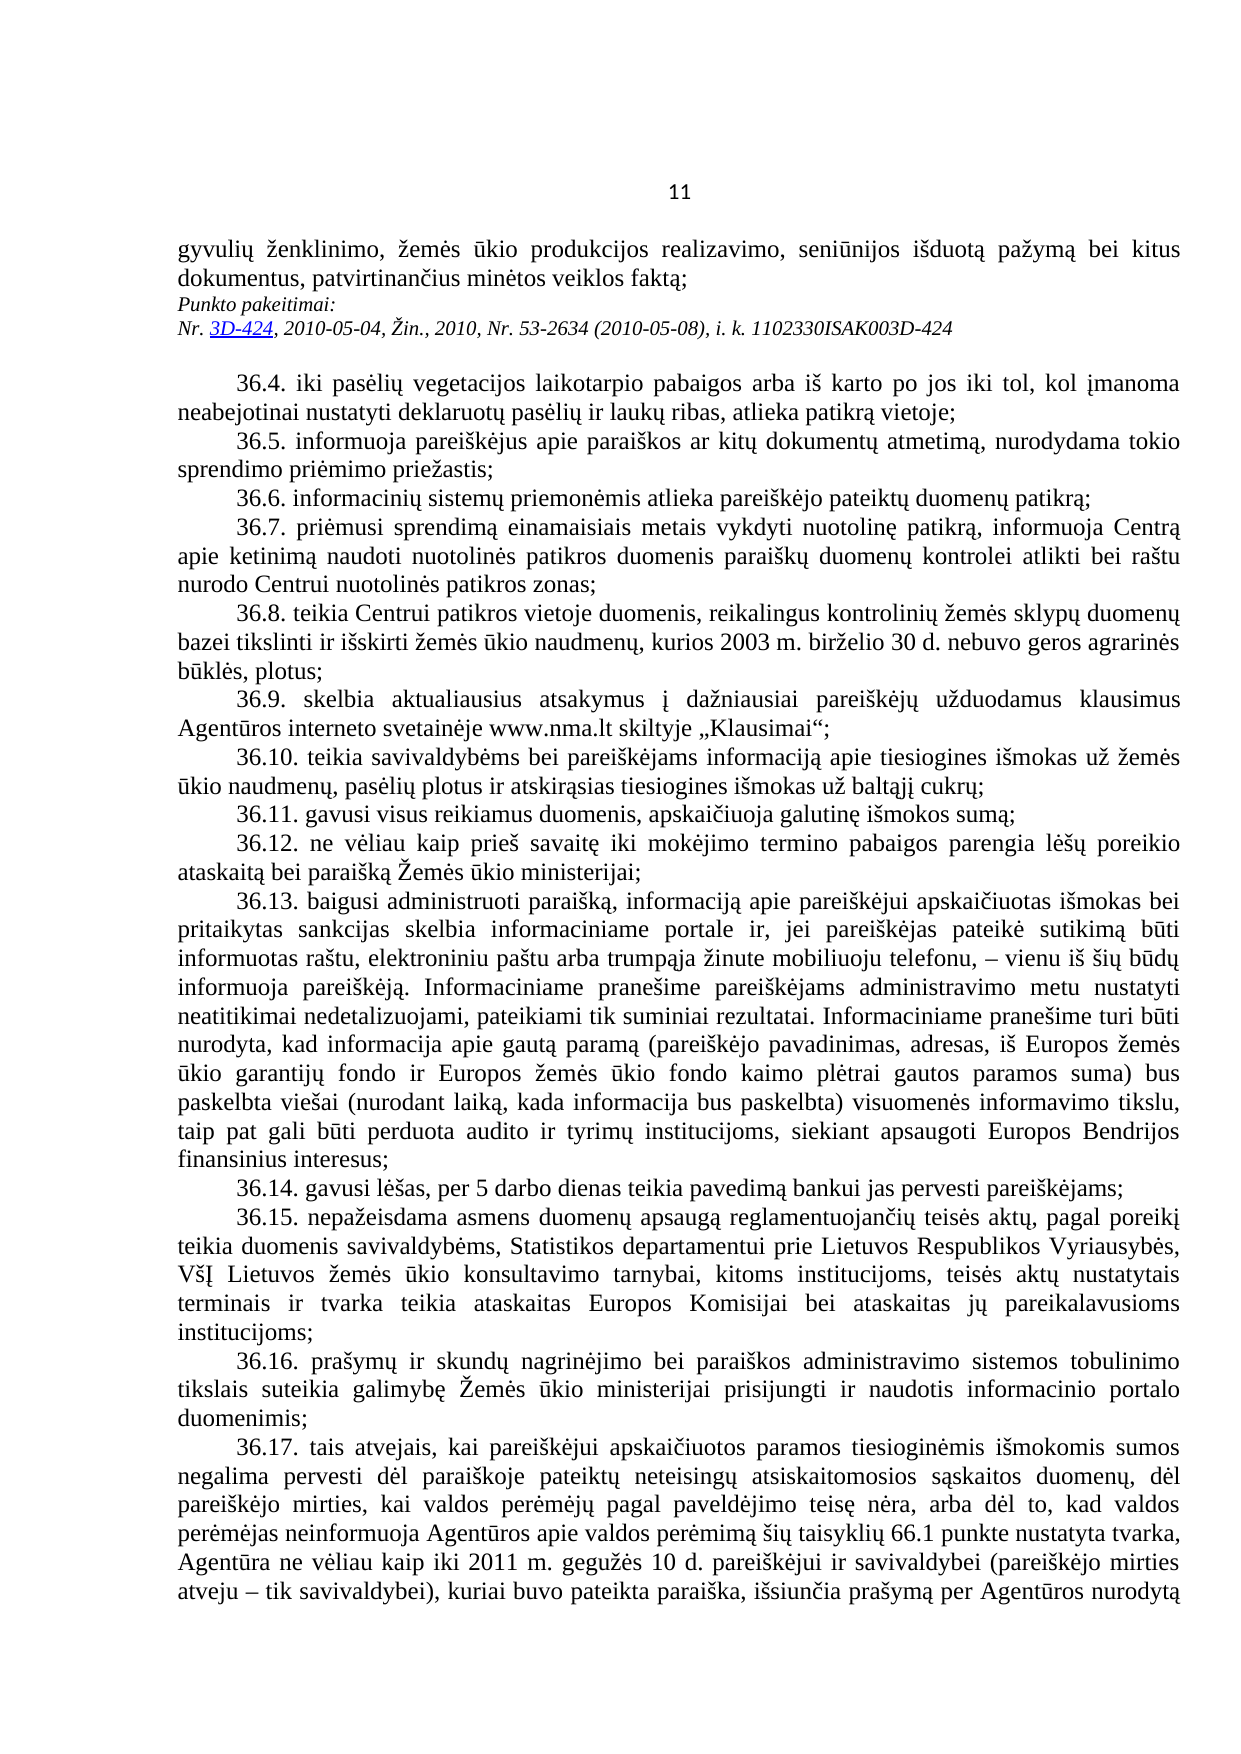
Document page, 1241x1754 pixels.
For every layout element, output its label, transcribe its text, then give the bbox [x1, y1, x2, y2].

text 36.10. teikia savivaldybėms bei pareiškėjams informaciją apie tiesiogines išmokas už žemės ūkio naudmenų, pasėlių plotus ir atskirąsias tiesiogines išmokas už baltąjį cukrų; [177, 742, 1181, 799]
text 36.14. gavusi lėšas, per 5 darbo dienas teikia pavedimą bankui jas pervesti pareiškėjams; [177, 1173, 1181, 1202]
text 36.6. informacinių sistemų priemonėmis atlieka pareiškėjo pateiktų duomenų patikrą; [177, 483, 1181, 512]
text 36.8. teikia Centrui patikros vietoje duomenis, reikalingus kontrolinių žemės sklypų duomenų bazei tikslinti ir išskirti žemės ūkio naudmenų, kurios 2003 m. birželio 30 d. nebuvo geros agrarinės būklės, plotus; [177, 598, 1181, 684]
text 36.15. nepažeisdama asmens duomenų apsaugą reglamentuojančių teisės aktų, pagal poreikį teikia duomenis savivaldybėms, Statistikos departamentui prie Lietuvos Respublikos Vyriausybės, VšĮ Lietuvos žemės ūkio konsultavimo tarnybai, kitoms institucijoms, teisės aktų nustatytais terminais ir tvarka teikia ataskaitas Europos Komisijai bei ataskaitas jų pareikalavusioms institucijoms; [177, 1202, 1181, 1346]
text 36.13. baigusi administruoti paraišką, informaciją apie pareiškėjui apskaičiuotas išmokas bei pritaikytas sankcijas skelbia informaciniame portale ir, jei pareiškėjas pateikė sutikimą būti informuotas raštu, elektroniniu paštu arba trumpąja žinute mobiliuoju telefonu, – vienu iš šių būdų informuoja pareiškėją. Informaciniame pranešime pareiškėjams administravimo metu nustatyti neatitikimai nedetalizuojami, pateikiami tik suminiai rezultatai. Informaciniame pranešime turi būti nurodyta, kad informacija apie gautą paramą (pareiškėjo pavadinimas, adresas, iš Europos žemės ūkio garantijų fondo ir Europos žemės ūkio fondo kaimo plėtrai gautos paramos suma) bus paskelbta viešai (nurodant laiką, kada informacija bus paskelbta) visuomenės informavimo tikslu, taip pat gali būti perduota audito ir tyrimų institucijoms, siekiant apsaugoti Europos Bendrijos finansinius interesus; [177, 886, 1181, 1173]
text 36.5. informuoja pareiškėjus apie paraiškos ar kitų dokumentų atmetimą, nurodydama tokio sprendimo priėmimo priežastis; [177, 426, 1181, 483]
text Punkto pakeitimai: [177, 291, 1181, 316]
text 36.11. gavusi visus reikiamus duomenis, apskaičiuoja galutinę išmokos sumą; [177, 799, 1181, 828]
text 36.9. skelbia aktualiausius atsakymus į dažniausiai pareiškėjų užduodamus klausimus Agentūros interneto svetainėje www.nma.lt skiltyje „Klausimai“; [177, 684, 1181, 742]
text 36.17. tais atvejais, kai pareiškėjui apskaičiuotos paramos tiesioginėmis išmokomis sumos negalima pervesti dėl paraiškoje pateiktų neteisingų atsiskaitomosios sąskaitos duomenų, dėl pareiškėjo mirties, kai valdos perėmėjų pagal paveldėjimo teisę nėra, arba dėl to, kad valdos perėmėjas neinformuoja Agentūros apie valdos perėmimą šių taisyklių 66.1 punkte nustatyta tvarka, Agentūra ne vėliau kaip iki 2011 m. gegužės 10 d. pareiškėjui ir savivaldybei (pareiškėjo mirties atveju – tik savivaldybei), kuriai buvo pateikta paraiška, išsiunčia prašymą per Agentūros nurodytą [177, 1432, 1181, 1604]
text gyvulių ženklinimo, žemės ūkio produkcijos realizavimo, seniūnijos išduotą pažymą bei kitus dokumentus, patvirtinančius minėtos veiklos faktą; [177, 234, 1181, 291]
text 36.12. ne vėliau kaip prieš savaitę iki mokėjimo termino pabaigos parengia lėšų poreikio ataskaitą bei paraišką Žemės ūkio ministerijai; [177, 828, 1181, 886]
text Nr. 3D-424, 2010-05-04, Žin., 2010, Nr. 53-2634 (2010-05-08), i. k. 1102330ISAK003D-424 [177, 316, 1181, 339]
text 36.4. iki pasėlių vegetacijos laikotarpio pabaigos arba iš karto po jos iki tol, kol įmanoma neabejotinai nustatyti deklaruotų pasėlių ir laukų ribas, atlieka patikrą vietoje; [177, 368, 1181, 426]
text 36.16. prašymų ir skundų nagrinėjimo bei paraiškos administravimo sistemos tobulinimo tikslais suteikia galimybę Žemės ūkio ministerijai prisijungti ir naudotis informacinio portalo duomenimis; [177, 1346, 1181, 1432]
text 36.7. priėmusi sprendimą einamaisiais metais vykdyti nuotolinę patikrą, informuoja Centrą apie ketinimą naudoti nuotolinės patikros duomenis paraiškų duomenų kontrolei atlikti bei raštu nurodo Centrui nuotolinės patikros zonas; [177, 512, 1181, 598]
